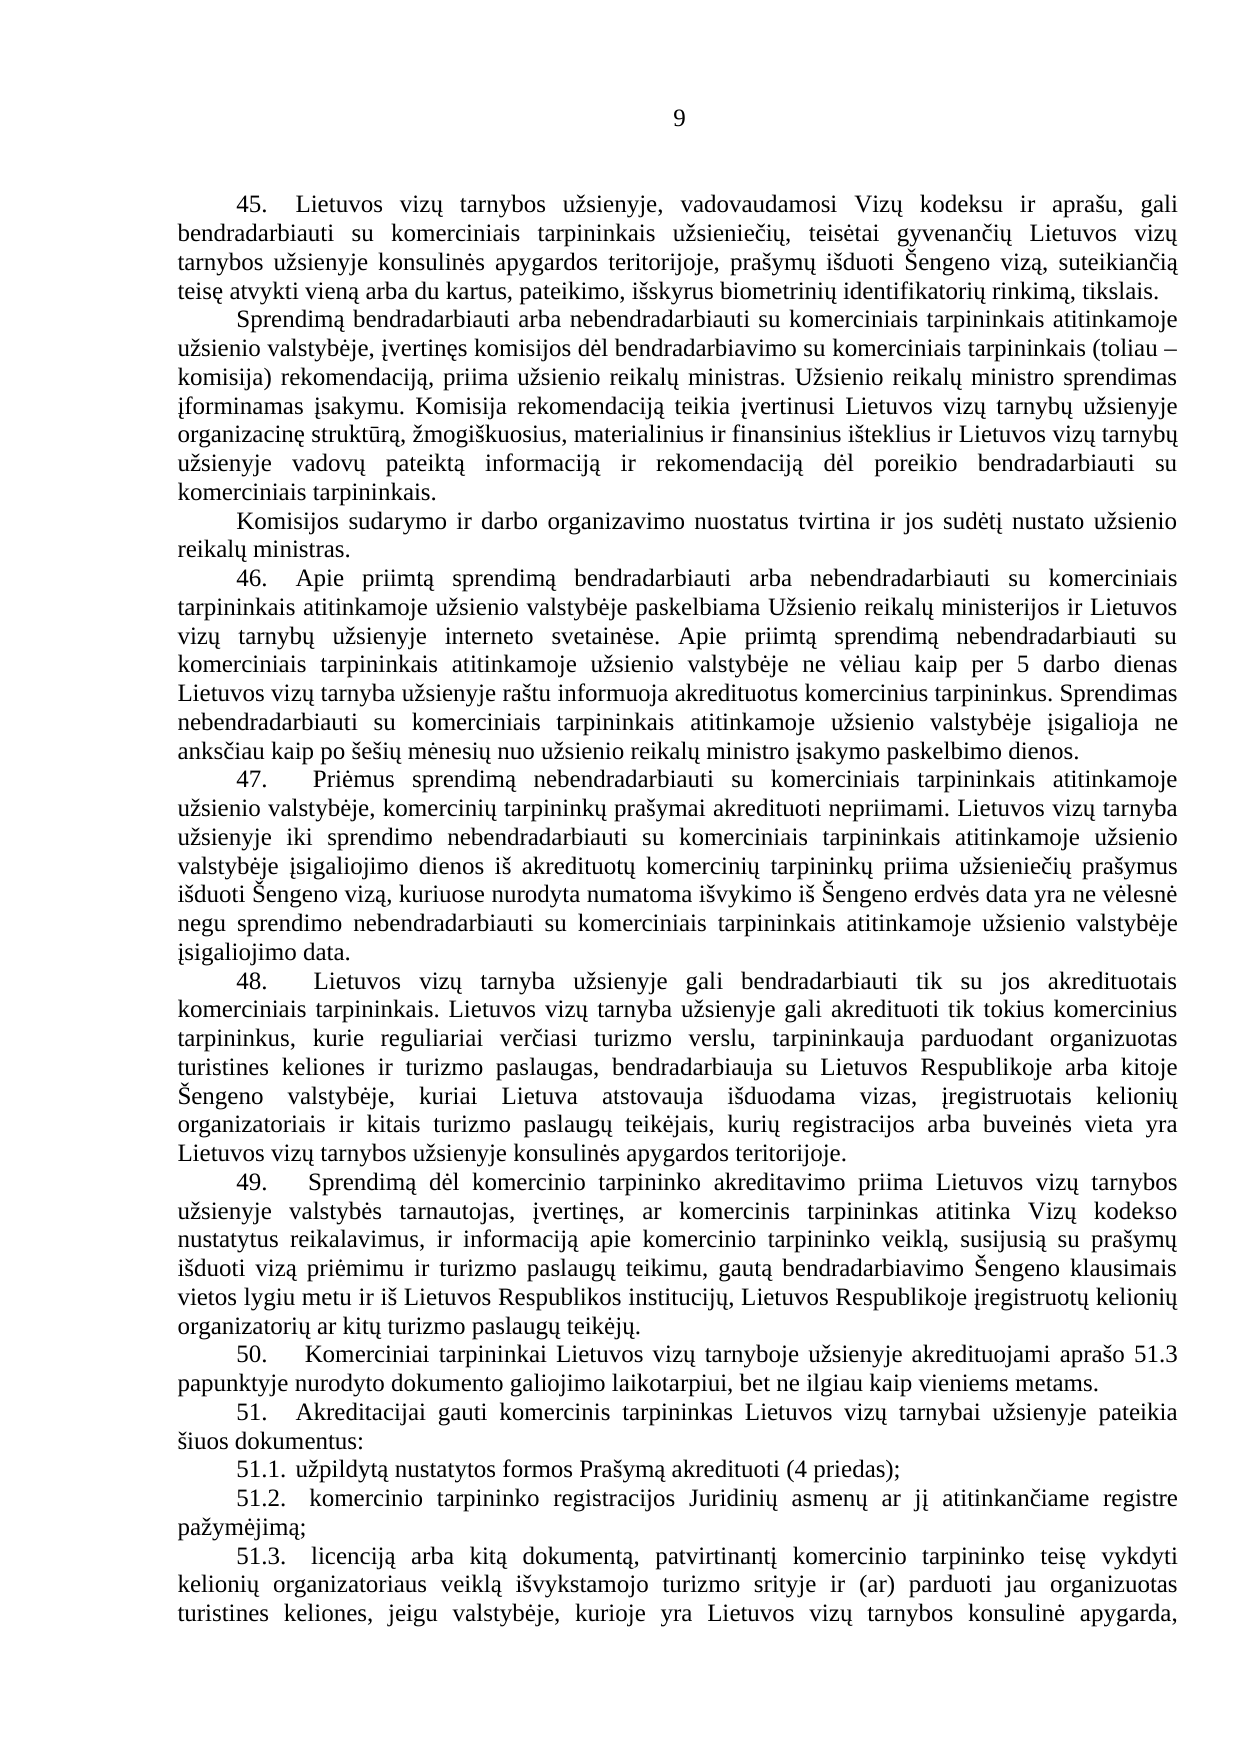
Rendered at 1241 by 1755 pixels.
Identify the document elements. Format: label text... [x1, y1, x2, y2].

text 45. Lietuvos vizų tarnybos užsienyje, vadovaudamosi Vizų kodeksu ir aprašu, gali bendradarbiauti su komerciniais tarpininkais užsieniečių, teisėtai gyvenančių Lietuvos vizų tarnybos užsienyje konsulinės apygardos teritorijoje, prašymų išduoti Šengeno vizą, suteikiančią teisę atvykti vieną arba du kartus, pateikimo, išskyrus biometrinių identifikatorių rinkimą, tikslais. [177, 189, 1178, 304]
text Komisijos sudarymo ir darbo organizavimo nuostatus tvirtina ir jos sudėtį nustato užsienio reikalų ministras. [177, 506, 1178, 563]
text 51.2. komercinio tarpininko registracijos Juridinių asmenų ar jį atitinkančiame registre pažymėjimą; [177, 1483, 1178, 1541]
text 51.1. užpildytą nustatytos formos Prašymą akredituoti (4 priedas); [177, 1454, 1178, 1483]
text 49. Sprendimą dėl komercinio tarpininko akreditavimo priima Lietuvos vizų tarnybos užsienyje valstybės tarnautojas, įvertinęs, ar komercinis tarpininkas atitinka Vizų kodekso nustatytus reikalavimus, ir informaciją apie komercinio tarpininko veiklą, susijusią su prašymų išduoti vizą priėmimu ir turizmo paslaugų teikimu, gautą bendradarbiavimo Šengeno klausimais vietos lygiu metu ir iš Lietuvos Respublikos institucijų, Lietuvos Respublikoje įregistruotų kelionių organizatorių ar kitų turizmo paslaugų teikėjų. [177, 1167, 1178, 1339]
text 51. Akreditacijai gauti komercinis tarpininkas Lietuvos vizų tarnybai užsienyje pateikia šiuos dokumentus: [177, 1397, 1178, 1454]
text 46. Apie priimtą sprendimą bendradarbiauti arba nebendradarbiauti su komerciniais tarpininkais atitinkamoje užsienio valstybėje paskelbiama Užsienio reikalų ministerijos ir Lietuvos vizų tarnybų užsienyje interneto svetainėse. Apie priimtą sprendimą nebendradarbiauti su komerciniais tarpininkais atitinkamoje užsienio valstybėje ne vėliau kaip per 5 darbo dienas Lietuvos vizų tarnyba užsienyje raštu informuoja akredituotus komercinius tarpininkus. Sprendimas nebendradarbiauti su komerciniais tarpininkais atitinkamoje užsienio valstybėje įsigalioja ne anksčiau kaip po šešių mėnesių nuo užsienio reikalų ministro įsakymo paskelbimo dienos. [177, 563, 1178, 764]
text 50. Komerciniai tarpininkai Lietuvos vizų tarnyboje užsienyje akredituojami aprašo 51.3 papunktyje nurodyto dokumento galiojimo laikotarpiui, bet ne ilgiau kaip vieniems metams. [177, 1339, 1178, 1397]
text 51.3. licenciją arba kitą dokumentą, patvirtinantį komercinio tarpininko teisę vykdyti kelionių organizatoriaus veiklą išvykstamojo turizmo srityje ir (ar) parduoti jau organizuotas turistines keliones, jeigu valstybėje, kurioje yra Lietuvos vizų tarnybos konsulinė apygarda, [177, 1541, 1178, 1627]
text Sprendimą bendradarbiauti arba nebendradarbiauti su komerciniais tarpininkais atitinkamoje užsienio valstybėje, įvertinęs komisijos dėl bendradarbiavimo su komerciniais tarpininkais (toliau – komisija) rekomendaciją, priima užsienio reikalų ministras. Užsienio reikalų ministro sprendimas įforminamas įsakymu. Komisija rekomendaciją teikia įvertinusi Lietuvos vizų tarnybų užsienyje organizacinę struktūrą, žmogiškuosius, materialinius ir finansinius išteklius ir Lietuvos vizų tarnybų užsienyje vadovų pateiktą informaciją ir rekomendaciją dėl poreikio bendradarbiauti su komerciniais tarpininkais. [177, 304, 1178, 506]
text 47. Priėmus sprendimą nebendradarbiauti su komerciniais tarpininkais atitinkamoje užsienio valstybėje, komercinių tarpininkų prašymai akredituoti nepriimami. Lietuvos vizų tarnyba užsienyje iki sprendimo nebendradarbiauti su komerciniais tarpininkais atitinkamoje užsienio valstybėje įsigaliojimo dienos iš akredituotų komercinių tarpininkų priima užsieniečių prašymus išduoti Šengeno vizą, kuriuose nurodyta numatoma išvykimo iš Šengeno erdvės data yra ne vėlesnė negu sprendimo nebendradarbiauti su komerciniais tarpininkais atitinkamoje užsienio valstybėje įsigaliojimo data. [177, 764, 1178, 966]
text 48. Lietuvos vizų tarnyba užsienyje gali bendradarbiauti tik su jos akredituotais komerciniais tarpininkais. Lietuvos vizų tarnyba užsienyje gali akredituoti tik tokius komercinius tarpininkus, kurie reguliariai verčiasi turizmo verslu, tarpininkauja parduodant organizuotas turistines keliones ir turizmo paslaugas, bendradarbiauja su Lietuvos Respublikoje arba kitoje Šengeno valstybėje, kuriai Lietuva atstovauja išduodama vizas, įregistruotais kelionių organizatoriais ir kitais turizmo paslaugų teikėjais, kurių registracijos arba buveinės vieta yra Lietuvos vizų tarnybos užsienyje konsulinės apygardos teritorijoje. [177, 966, 1178, 1167]
